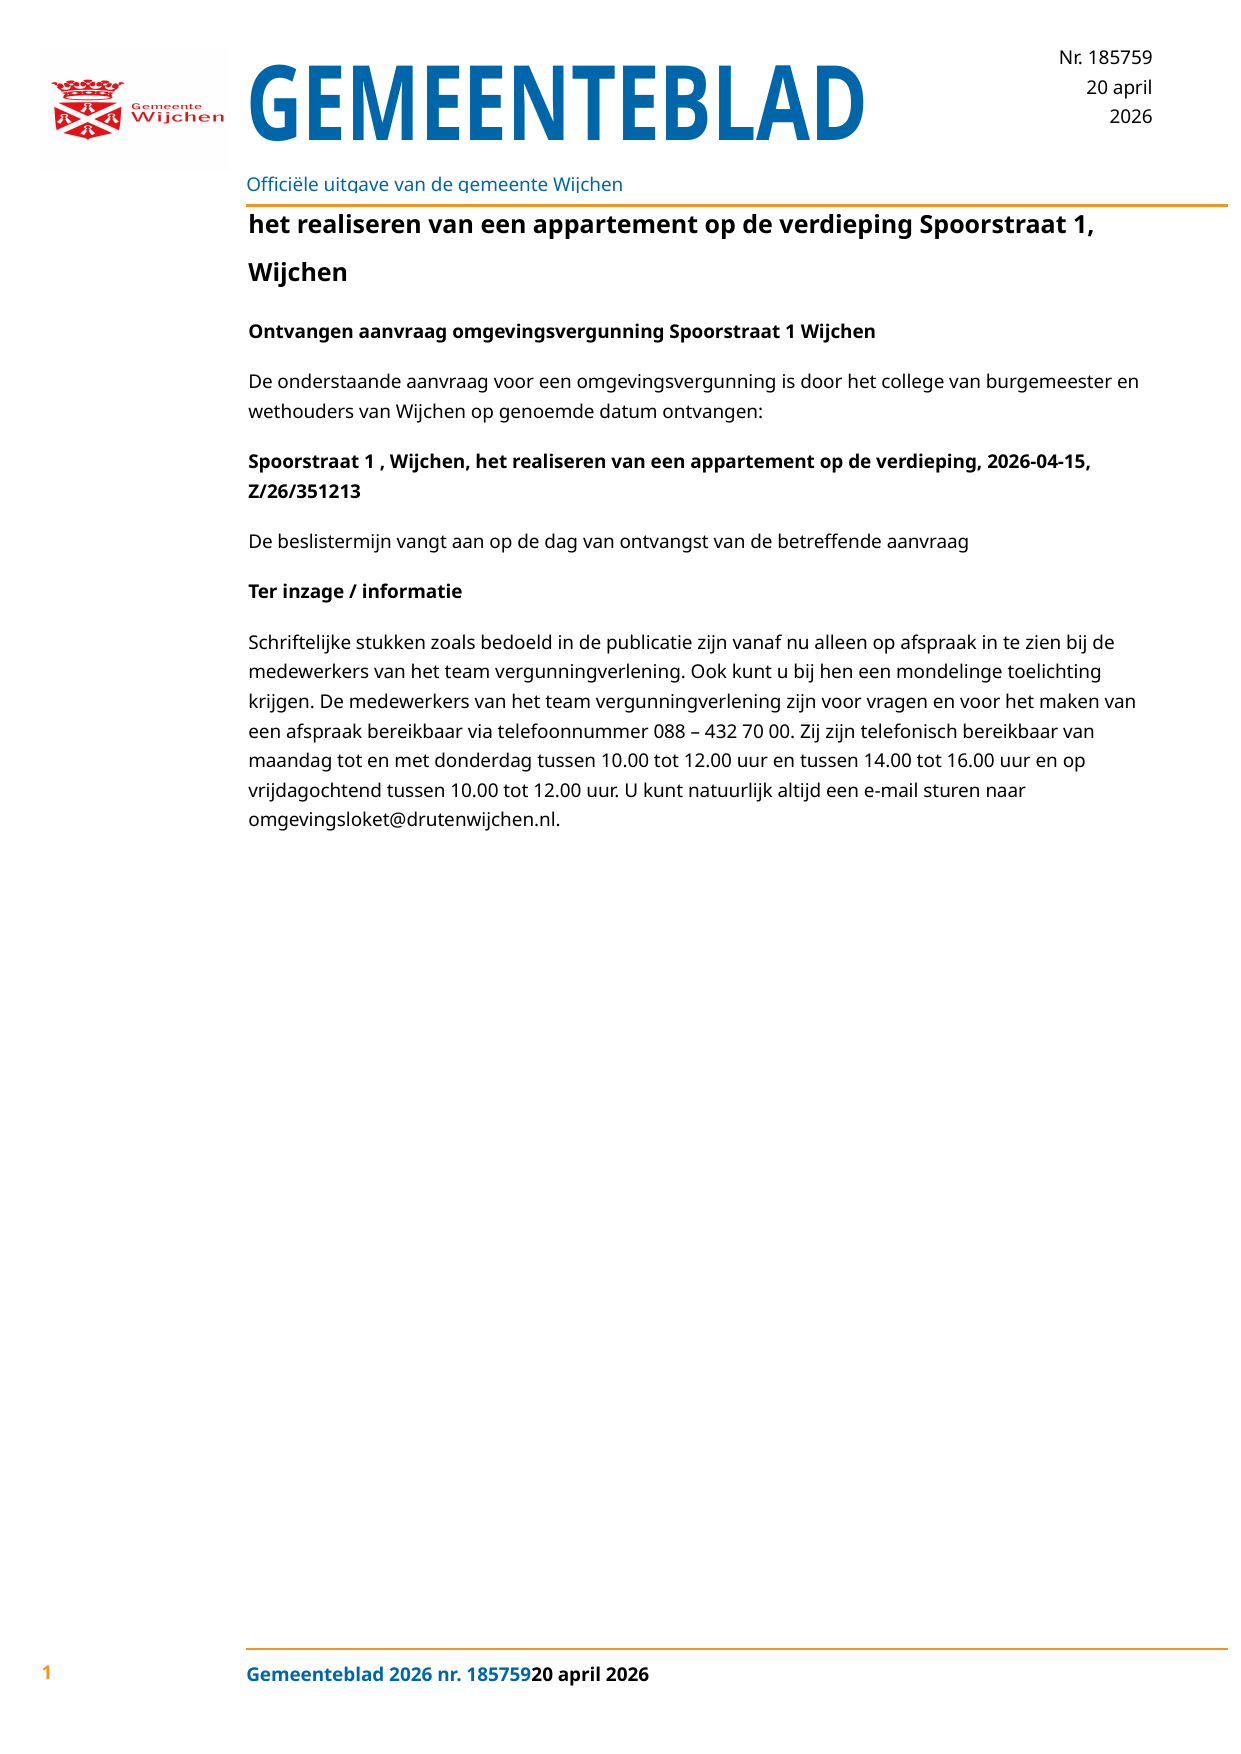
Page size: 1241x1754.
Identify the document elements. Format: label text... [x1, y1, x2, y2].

text Spoorstraat 1 , Wijchen, het realiseren van een appartement op de verdieping, 2026-04-15, Z/26/351213 [248, 448, 1152, 504]
text Schriftelijke stukken zoals bedoeld in de publicatie zijn vanaf nu alleen op afspraak in te zien bij de medewerkers van het team vergunningverlening. Ook kunt u bij hen een mondelinge toelichting krijgen. De medewerkers van het team vergunningverlening zijn voor vragen en voor het maken van een afspraak bereikbaar via telefoonnummer 088 – 432 70 00. Zij zijn telefonisch bereikbaar van maandag tot en met donderdag tussen 10.00 tot 12.00 uur en tussen 14.00 tot 16.00 uur en op vrijdagochtend tussen 10.00 tot 12.00 uur. U kunt natuurlijk altijd een e-mail sturen naar omgevingsloket@drutenwijchen.nl. [248, 629, 1152, 832]
text Ter inzage / informatie [248, 579, 1152, 604]
picture [41, 47, 231, 172]
text Ontvangen aanvraag omgevingsvergunning Spoorstraat 1 Wijchen [248, 318, 1152, 344]
text De beslistermijn vangt aan op de dag van ontvangst van de betreffende aanvraag [248, 528, 1152, 554]
text De onderstaande aanvraag voor een omgevingsvergunning is door het college van burgemeester en wethouders van Wijchen op genoemde datum ontvangen: [248, 368, 1152, 424]
text het realiseren van een appartement op de verdieping Spoorstraat 1, Wijchen [248, 207, 1152, 288]
